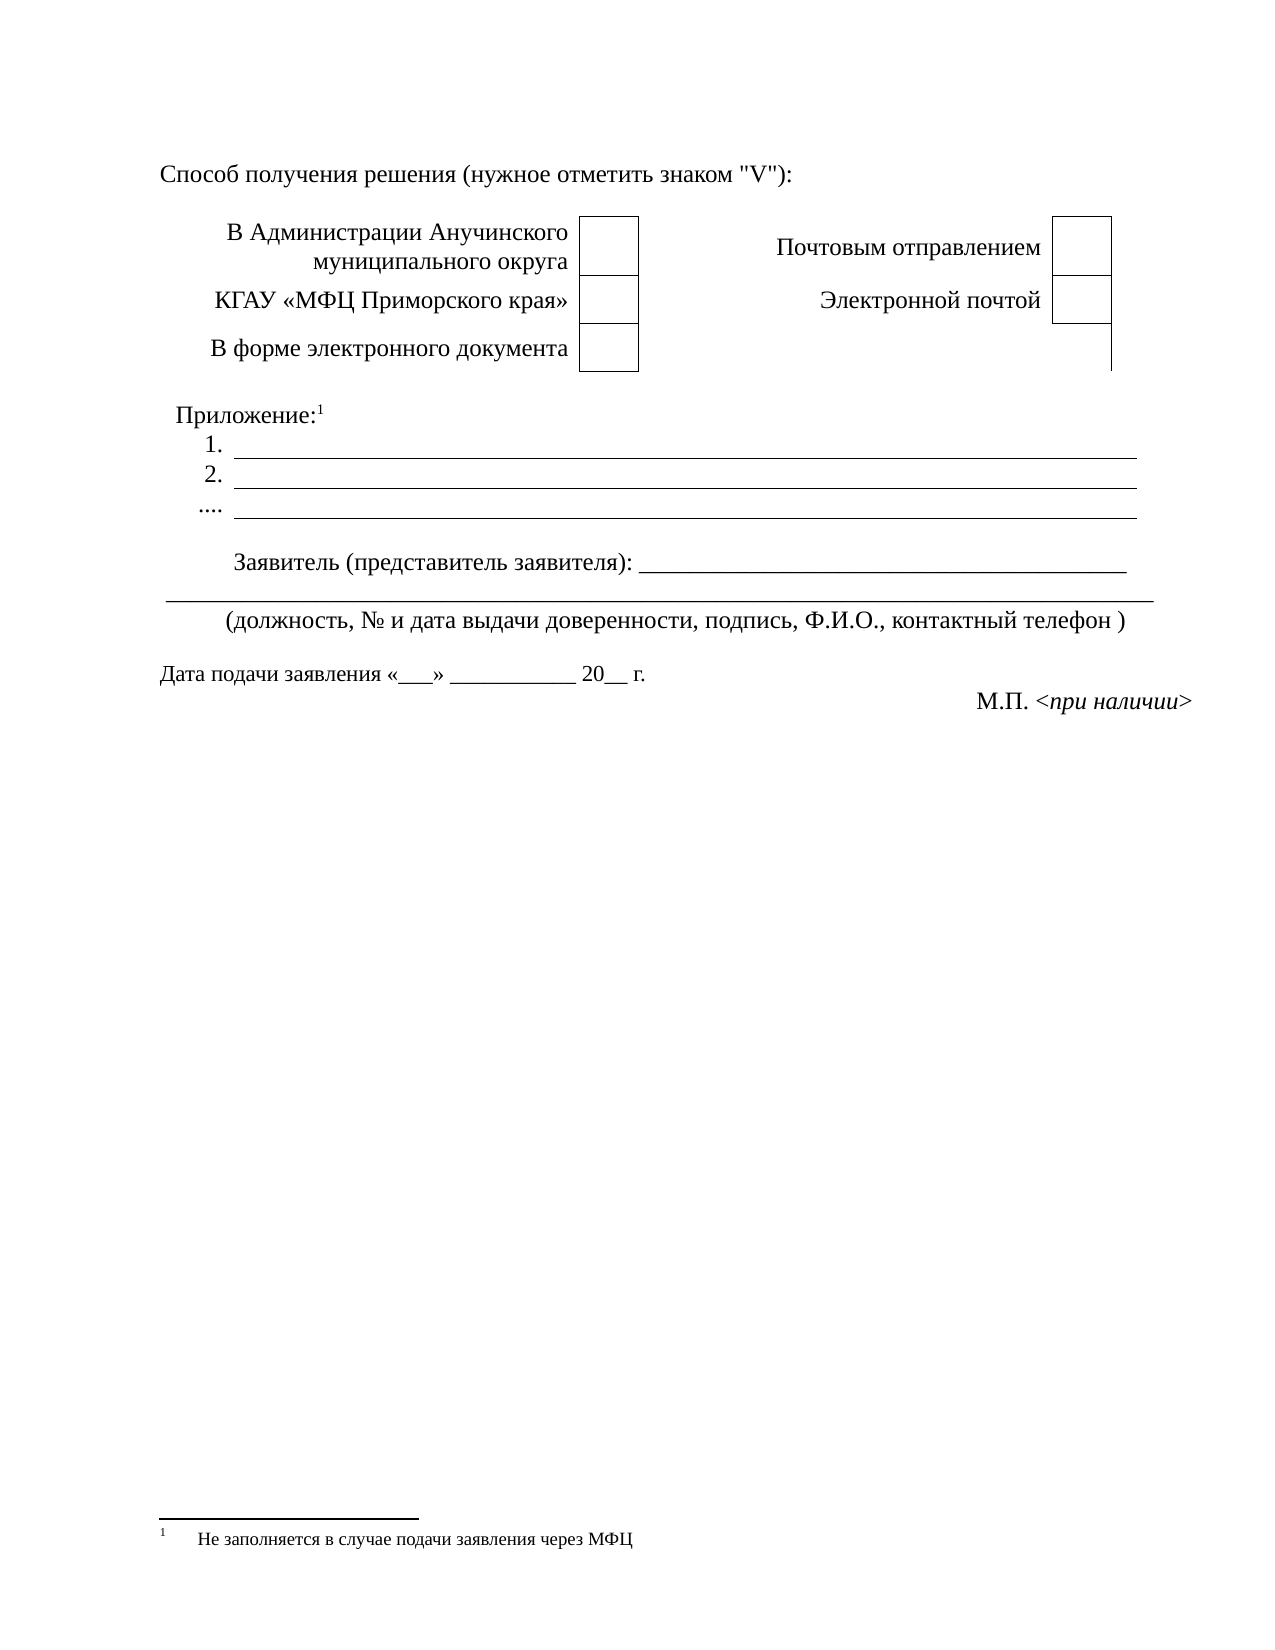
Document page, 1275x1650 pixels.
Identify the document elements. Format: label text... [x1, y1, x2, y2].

table_header Приложение: [164, 401, 1137, 547]
text (должность, № и дата выдачи доверенности, подпись, Ф.И.О., контактный телефон ) [159, 605, 1192, 634]
table_cell [234, 459, 1137, 488]
table_cell [1053, 276, 1111, 323]
table_header Почтовым отправлением [639, 216, 1052, 275]
table_cell В форме электронного документа [166, 323, 579, 371]
table_header [1053, 217, 1111, 275]
table_header В Администрации Анучинского муниципального округа [166, 216, 579, 275]
table_cell КГАУ «МФЦ Приморского края» [166, 275, 579, 323]
text _______________________________________________________________________________ [159, 576, 1192, 605]
text Дата подачи заявления «___» ___________ 20__ г. [159, 660, 1192, 686]
table_cell [175, 518, 1137, 547]
table_cell .... [175, 488, 234, 518]
table_cell Электронной почтой [639, 275, 1052, 323]
table_header [580, 217, 638, 275]
table_cell [580, 324, 638, 371]
table_cell [580, 276, 638, 323]
table_cell 2. [175, 458, 234, 488]
text Способ получения решения (нужное отметить знаком "V"): [159, 159, 1192, 187]
table_cell [234, 489, 1137, 518]
table_header [234, 429, 1137, 458]
table_cell [639, 323, 1111, 371]
table_header 1. [175, 429, 234, 458]
subtitle М.П. <при наличии> [159, 686, 1192, 715]
text Заявитель (представитель заявителя): _______________________________________ [159, 547, 1192, 576]
